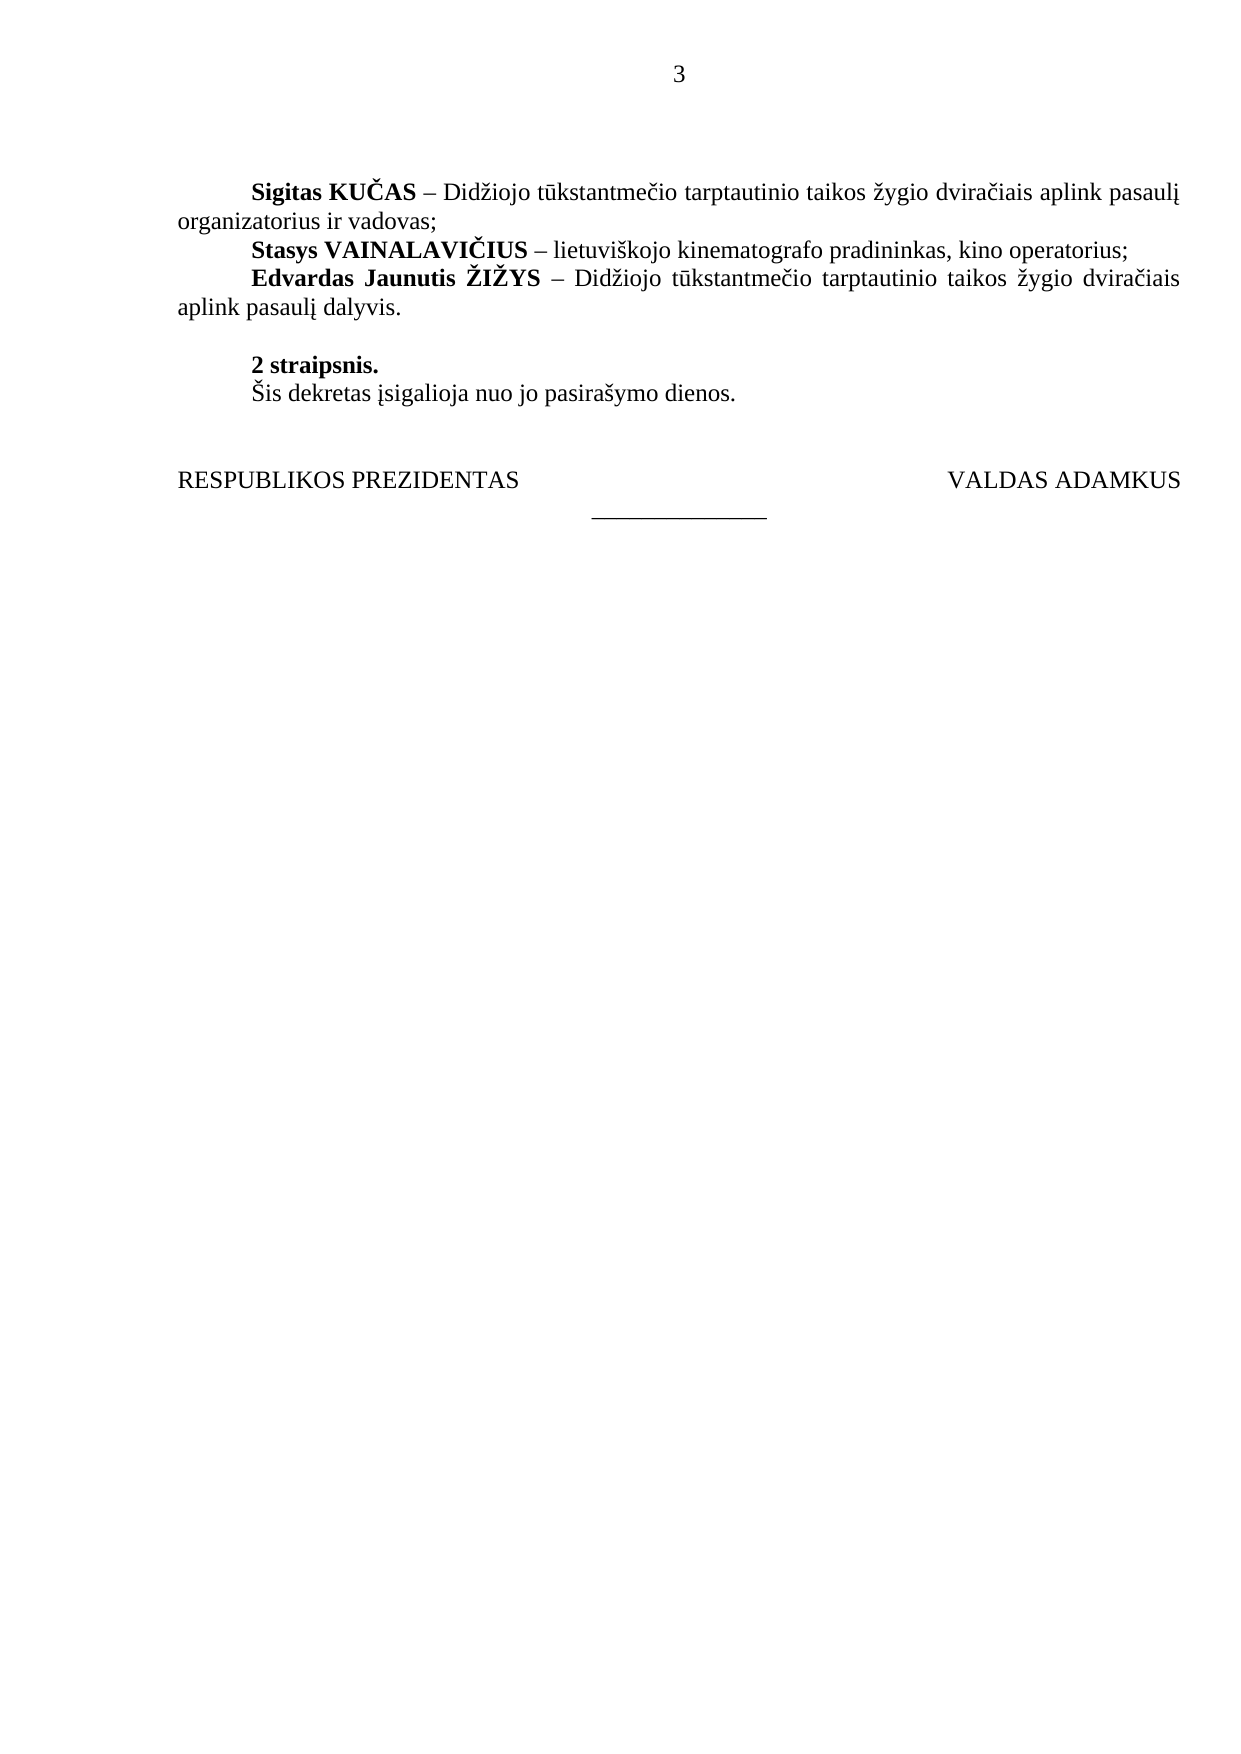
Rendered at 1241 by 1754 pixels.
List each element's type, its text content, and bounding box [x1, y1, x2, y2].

text Edvardas Jaunutis ŽIŽYS – Didžiojo tūkstantmečio tarptautinio taikos žygio dviračiais aplink pasaulį dalyvis. [177, 263, 1181, 321]
text Stasys VAINALAVIČIUS – lietuviškojo kinematografo pradininkas, kino operatorius; [177, 235, 1181, 263]
text ______________ [177, 493, 1181, 522]
text 2 straipsnis. [177, 350, 1181, 378]
text Šis dekretas įsigalioja nuo jo pasirašymo dienos. [177, 378, 1181, 407]
text RESPUBLIKOS PREZIDENTAS VALDAS ADAMKUS [177, 465, 1181, 493]
text Sigitas KUČAS – Didžiojo tūkstantmečio tarptautinio taikos žygio dviračiais aplink pasaulį organizatorius ir vadovas; [177, 177, 1181, 235]
